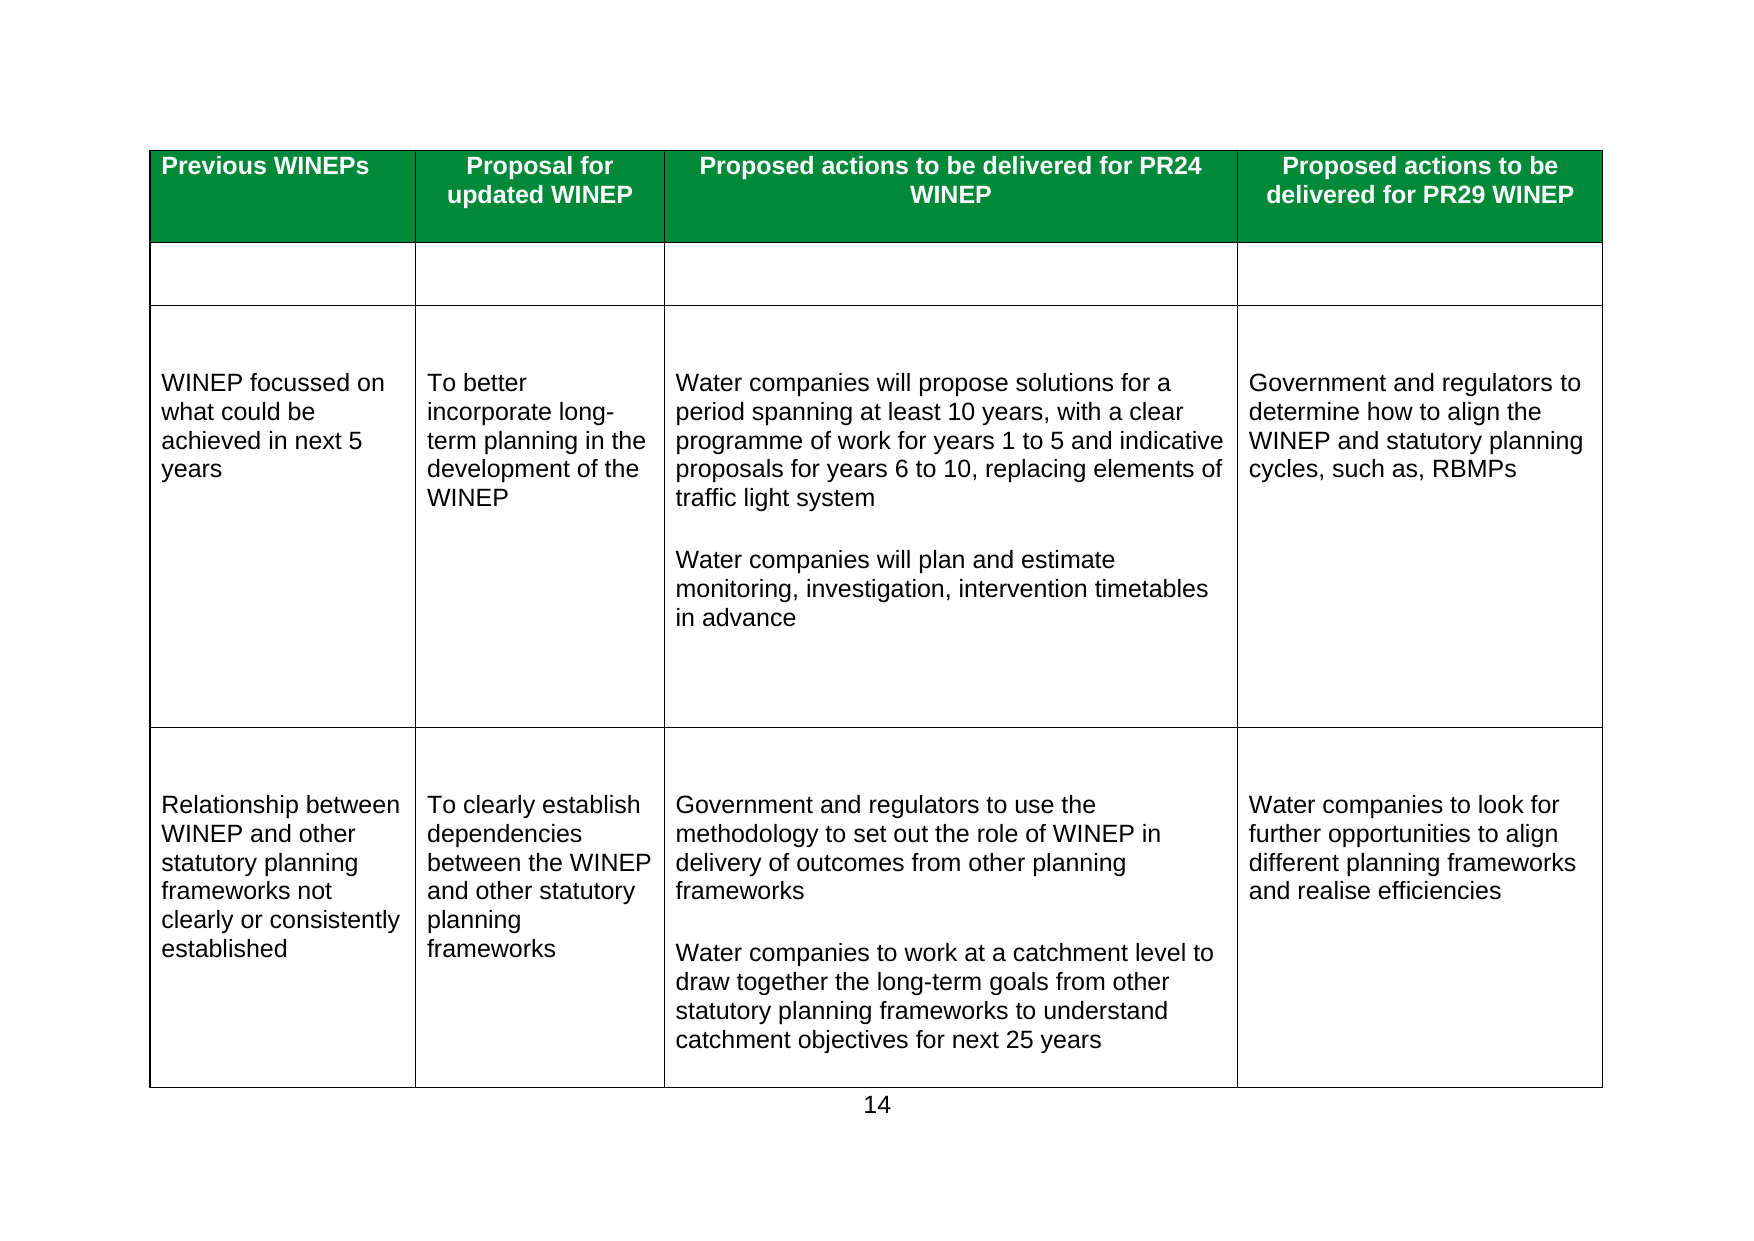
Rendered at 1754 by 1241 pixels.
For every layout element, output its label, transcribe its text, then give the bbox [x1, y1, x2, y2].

table_cell Water companies will propose solutions for a period spanning at least 10 years, with a clear programme of work for years 1 to 5 and indicative proposals for years 6 to 10, replacing elements of traffic light system Water companies will plan and estimate monitoring, investigation, intervention timetables in advance [665, 306, 1237, 727]
table_cell To clearly establish dependencies between the WINEP and other statutory planning frameworks [416, 728, 664, 1087]
table_cell [1238, 243, 1602, 305]
table_header Proposed actions to be delivered for PR24 WINEP [665, 151, 1237, 242]
table_header Previous WINEPs [151, 151, 415, 242]
table_cell [416, 243, 664, 305]
table_cell Water companies to look for further opportunities to align different planning frameworks and realise efficiencies [1238, 728, 1602, 1087]
table_cell To better incorporate long-term planning in the development of the WINEP [416, 306, 664, 727]
table_cell [151, 243, 415, 305]
table_cell WINEP focussed on what could be achieved in next 5 years [151, 306, 415, 727]
table_cell Relationship between WINEP and other statutory planning frameworks not clearly or consistently established [151, 728, 415, 1087]
table_header Proposal for updated WINEP [416, 151, 664, 242]
table_cell [665, 243, 1237, 305]
table_cell Government and regulators to determine how to align the WINEP and statutory planning cycles, such as, RBMPs [1238, 306, 1602, 727]
table_header Proposed actions to be delivered for PR29 WINEP [1238, 151, 1602, 242]
table_cell Government and regulators to use the methodology to set out the role of WINEP in delivery of outcomes from other planning frameworks Water companies to work at a catchment level to draw together the long-term goals from other statutory planning frameworks to understand catchment objectives for next 25 years [665, 728, 1237, 1087]
